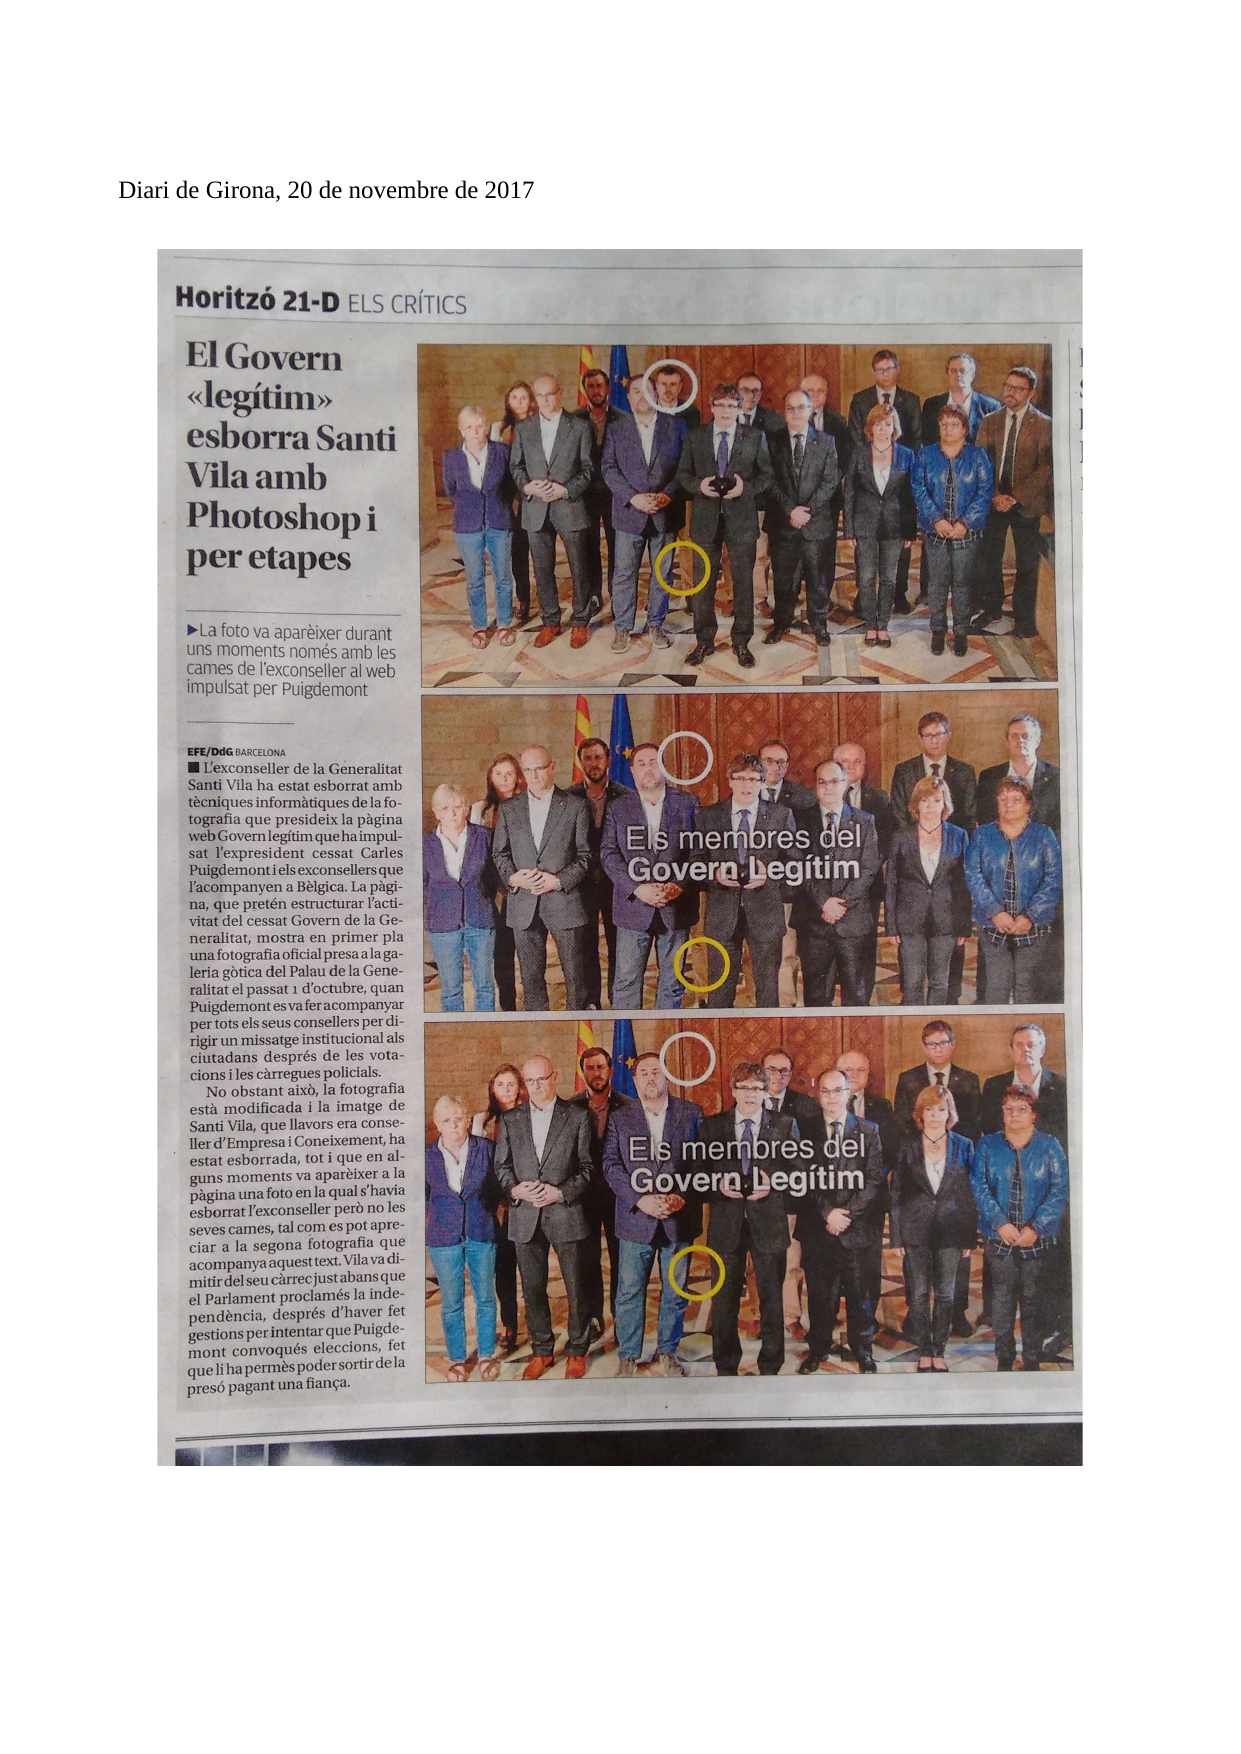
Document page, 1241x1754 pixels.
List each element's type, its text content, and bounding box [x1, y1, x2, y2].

picture [157, 249, 1083, 969]
text Diari de Girona, 20 de novembre de 2017 [118, 176, 1122, 204]
